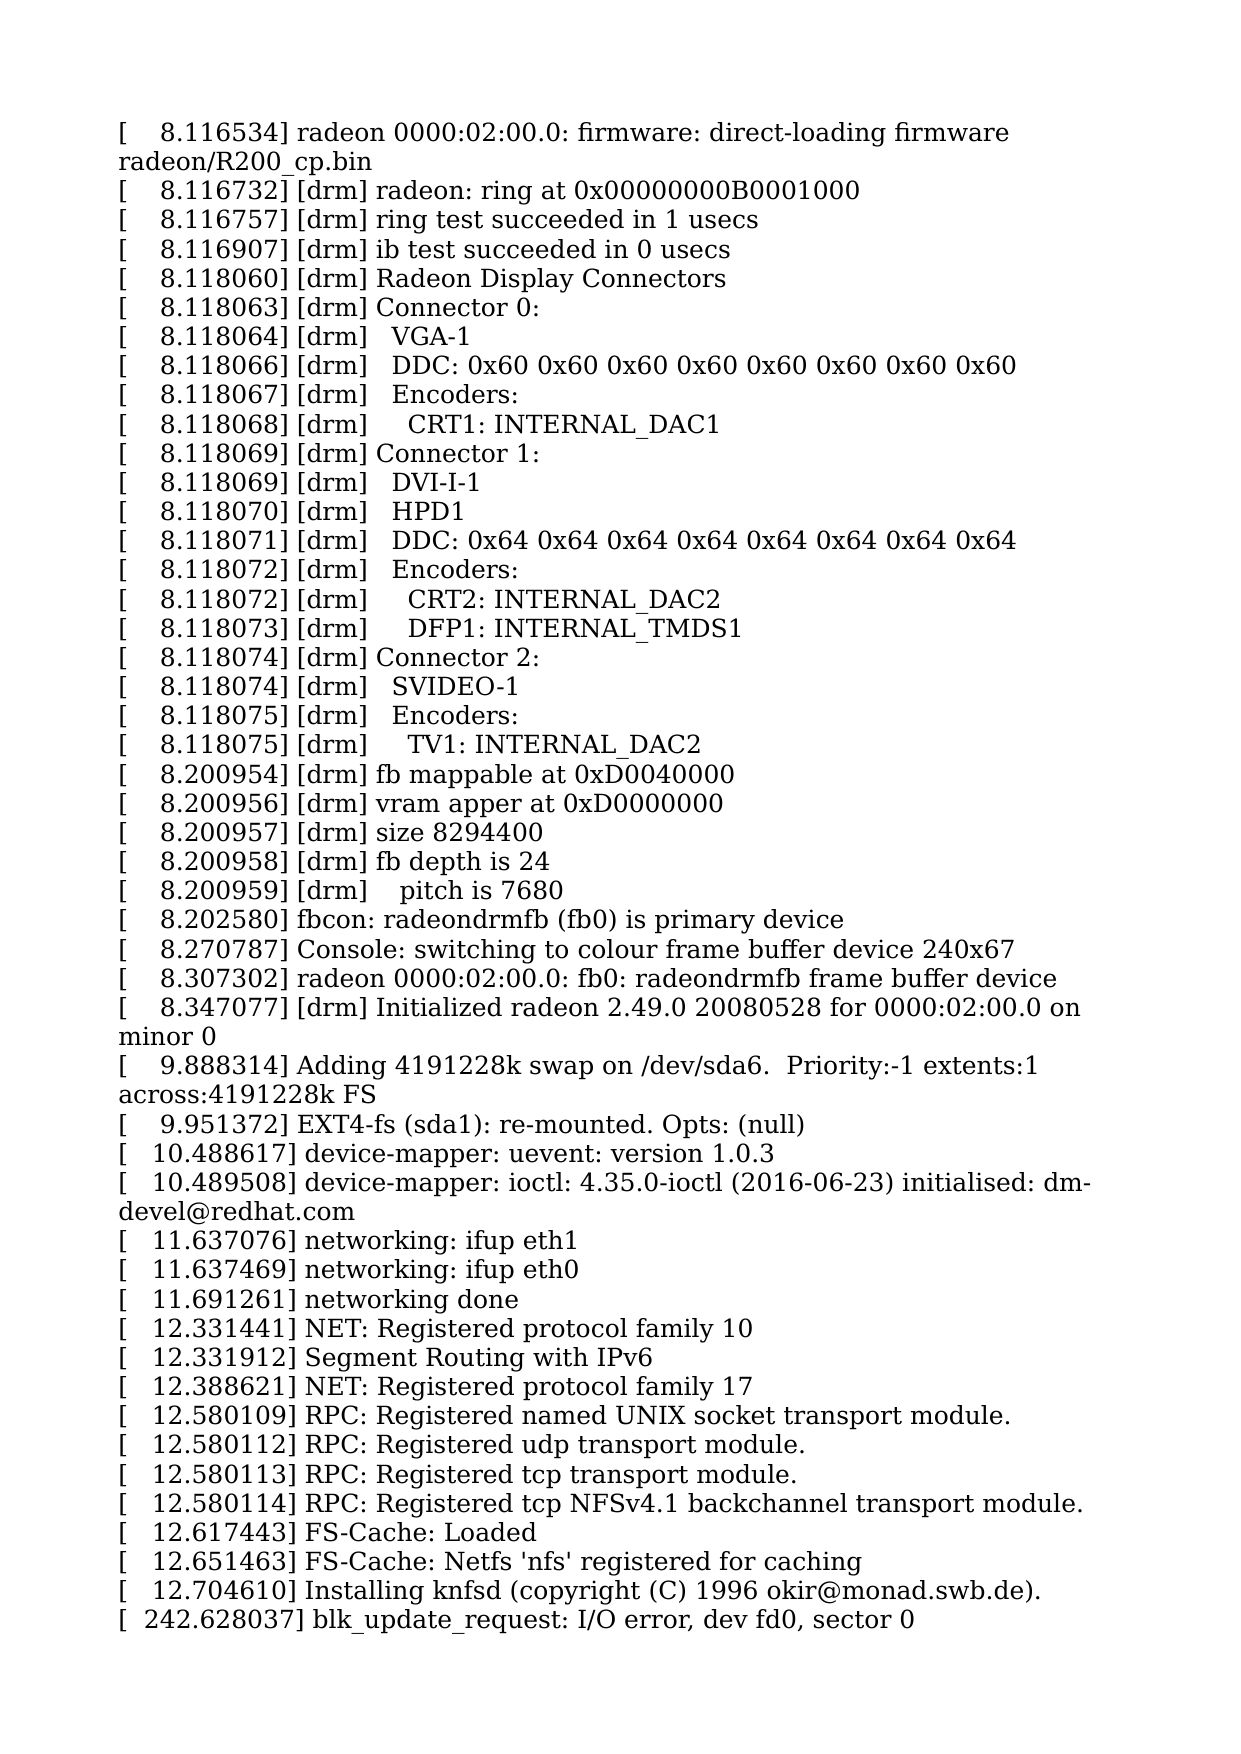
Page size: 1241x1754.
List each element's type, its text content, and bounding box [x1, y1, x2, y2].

text [ 12.617443] FS-Cache: Loaded [118, 1518, 1122, 1547]
text [ 12.580109] RPC: Registered named UNIX socket transport module. [118, 1401, 1122, 1431]
text [ 8.118069] [drm] Connector 1: [118, 439, 1122, 468]
text [ 8.200954] [drm] fb mappable at 0xD0040000 [118, 760, 1122, 789]
text [ 8.118071] [drm] DDC: 0x64 0x64 0x64 0x64 0x64 0x64 0x64 0x64 [118, 526, 1122, 556]
text [ 8.116907] [drm] ib test succeeded in 0 usecs [118, 235, 1122, 264]
text [ 12.651463] FS-Cache: Netfs 'nfs' registered for caching [118, 1547, 1122, 1576]
text [ 8.118070] [drm] HPD1 [118, 497, 1122, 526]
text [ 12.580114] RPC: Registered tcp NFSv4.1 backchannel transport module. [118, 1489, 1122, 1518]
text [ 8.200957] [drm] size 8294400 [118, 818, 1122, 847]
text [ 11.637076] networking: ifup eth1 [118, 1226, 1122, 1256]
text [ 12.704610] Installing knfsd (copyright (C) 1996 okir@monad.swb.de). [118, 1576, 1122, 1606]
text [ 8.118074] [drm] Connector 2: [118, 643, 1122, 672]
text [ 8.118066] [drm] DDC: 0x60 0x60 0x60 0x60 0x60 0x60 0x60 0x60 [118, 351, 1122, 381]
text [ 12.331441] NET: Registered protocol family 10 [118, 1314, 1122, 1343]
text [ 8.116534] radeon 0000:02:00.0: firmware: direct-loading firmware radeon/R200_cp.bin [118, 118, 1122, 176]
text [ 8.118063] [drm] Connector 0: [118, 293, 1122, 322]
text [ 12.331912] Segment Routing with IPv6 [118, 1343, 1122, 1372]
text [ 11.637469] networking: ifup eth0 [118, 1256, 1122, 1285]
text [ 8.118067] [drm] Encoders: [118, 381, 1122, 410]
text [ 9.951372] EXT4-fs (sda1): re-mounted. Opts: (null) [118, 1110, 1122, 1139]
text [ 10.488617] device-mapper: uevent: version 1.0.3 [118, 1139, 1122, 1168]
text [ 12.580112] RPC: Registered udp transport module. [118, 1431, 1122, 1460]
text [ 8.118072] [drm] CRT2: INTERNAL_DAC2 [118, 585, 1122, 614]
text [ 8.118075] [drm] Encoders: [118, 701, 1122, 731]
text [ 8.118075] [drm] TV1: INTERNAL_DAC2 [118, 731, 1122, 760]
text [ 8.116732] [drm] radeon: ring at 0x00000000B0001000 [118, 176, 1122, 206]
text [ 8.118069] [drm] DVI-I-1 [118, 468, 1122, 497]
text [ 8.116757] [drm] ring test succeeded in 1 usecs [118, 206, 1122, 235]
text [ 8.270787] Console: switching to colour frame buffer device 240x67 [118, 935, 1122, 964]
text [ 12.580113] RPC: Registered tcp transport module. [118, 1460, 1122, 1489]
text [ 9.888314] Adding 4191228k swap on /dev/sda6. Priority:-1 extents:1 across:4191228k FS [118, 1051, 1122, 1110]
text [ 11.691261] networking done [118, 1285, 1122, 1314]
text [ 8.118074] [drm] SVIDEO-1 [118, 672, 1122, 701]
text [ 8.347077] [drm] Initialized radeon 2.49.0 20080528 for 0000:02:00.0 on minor 0 [118, 993, 1122, 1051]
text [ 8.307302] radeon 0000:02:00.0: fb0: radeondrmfb frame buffer device [118, 964, 1122, 993]
text [ 12.388621] NET: Registered protocol family 17 [118, 1372, 1122, 1401]
text [ 8.200956] [drm] vram apper at 0xD0000000 [118, 789, 1122, 818]
text [ 8.200958] [drm] fb depth is 24 [118, 847, 1122, 876]
text [ 8.118072] [drm] Encoders: [118, 556, 1122, 585]
text [ 8.200959] [drm] pitch is 7680 [118, 876, 1122, 906]
text [ 8.118068] [drm] CRT1: INTERNAL_DAC1 [118, 410, 1122, 439]
text [ 10.489508] device-mapper: ioctl: 4.35.0-ioctl (2016-06-23) initialised: dm-devel@redhat.com [118, 1168, 1122, 1226]
text [ 242.628037] blk_update_request: I/O error, dev fd0, sector 0 [118, 1606, 1122, 1635]
text [ 8.202580] fbcon: radeondrmfb (fb0) is primary device [118, 906, 1122, 935]
text [ 8.118060] [drm] Radeon Display Connectors [118, 264, 1122, 293]
text [ 8.118073] [drm] DFP1: INTERNAL_TMDS1 [118, 614, 1122, 643]
text [ 8.118064] [drm] VGA-1 [118, 322, 1122, 351]
